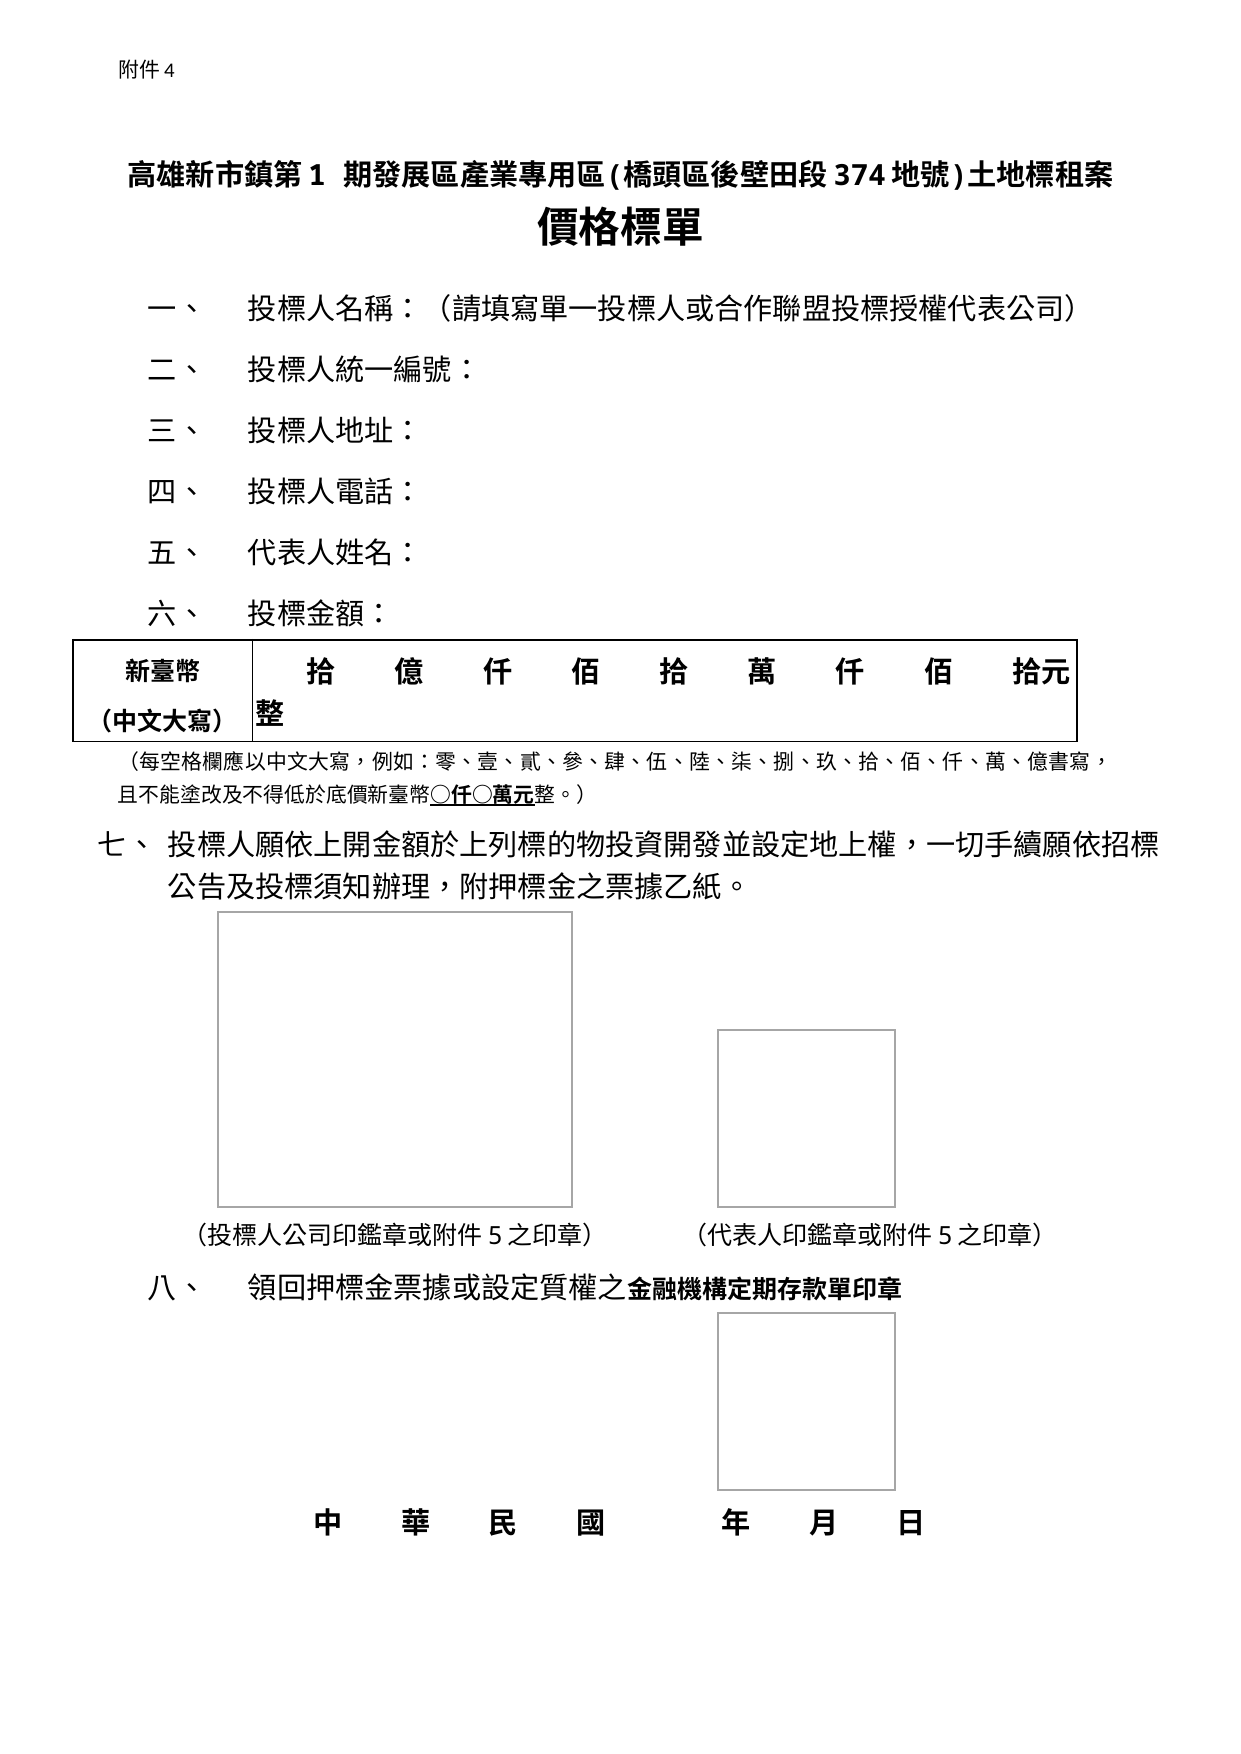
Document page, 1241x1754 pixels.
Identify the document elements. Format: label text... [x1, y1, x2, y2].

text 中 華 民 國 年 月 日 [117, 1490, 1122, 1544]
table_header 拾 億 仟 佰 拾 萬 仟 佰 拾元整 [253, 641, 1076, 741]
list 投標人統一編號： [148, 346, 1172, 388]
list 投標人電話： [148, 468, 1172, 511]
list 投標人名稱：（請填寫單一投標人或合作聯盟投標授權代表公司） [148, 285, 1172, 327]
text （每空格欄應以中文大寫，例如：零、壹、貳、參、肆、伍、陸、柒、捌、玖、拾、佰、仟、萬、億書寫，且不能塗改及不得低於底價新臺幣○仟○萬元整。） [118, 742, 1113, 809]
table_header 新臺幣 （中文大寫） [74, 641, 252, 741]
list 投標金額： [148, 590, 1172, 633]
list 投標人地址： [148, 407, 1172, 449]
list 領回押標金票據或設定質權之金融機構定期存款單印章 [148, 1264, 1172, 1307]
list 代表人姓名： [148, 529, 1172, 572]
text 價格標單 [118, 194, 1122, 254]
text 高雄新市鎮第1 期發展區產業專用區(橋頭區後壁田段374地號)土地標租案 [118, 151, 1122, 194]
list 投標人願依上開金額於上列標的物投資開發並設定地上權，一切手續願依招標公告及投標須知辦理，附押標金之票據乙紙。 [98, 821, 1172, 906]
text （投標人公司印鑑章或附件5之印章） （代表人印鑑章或附件5之印章） [118, 1216, 1122, 1252]
